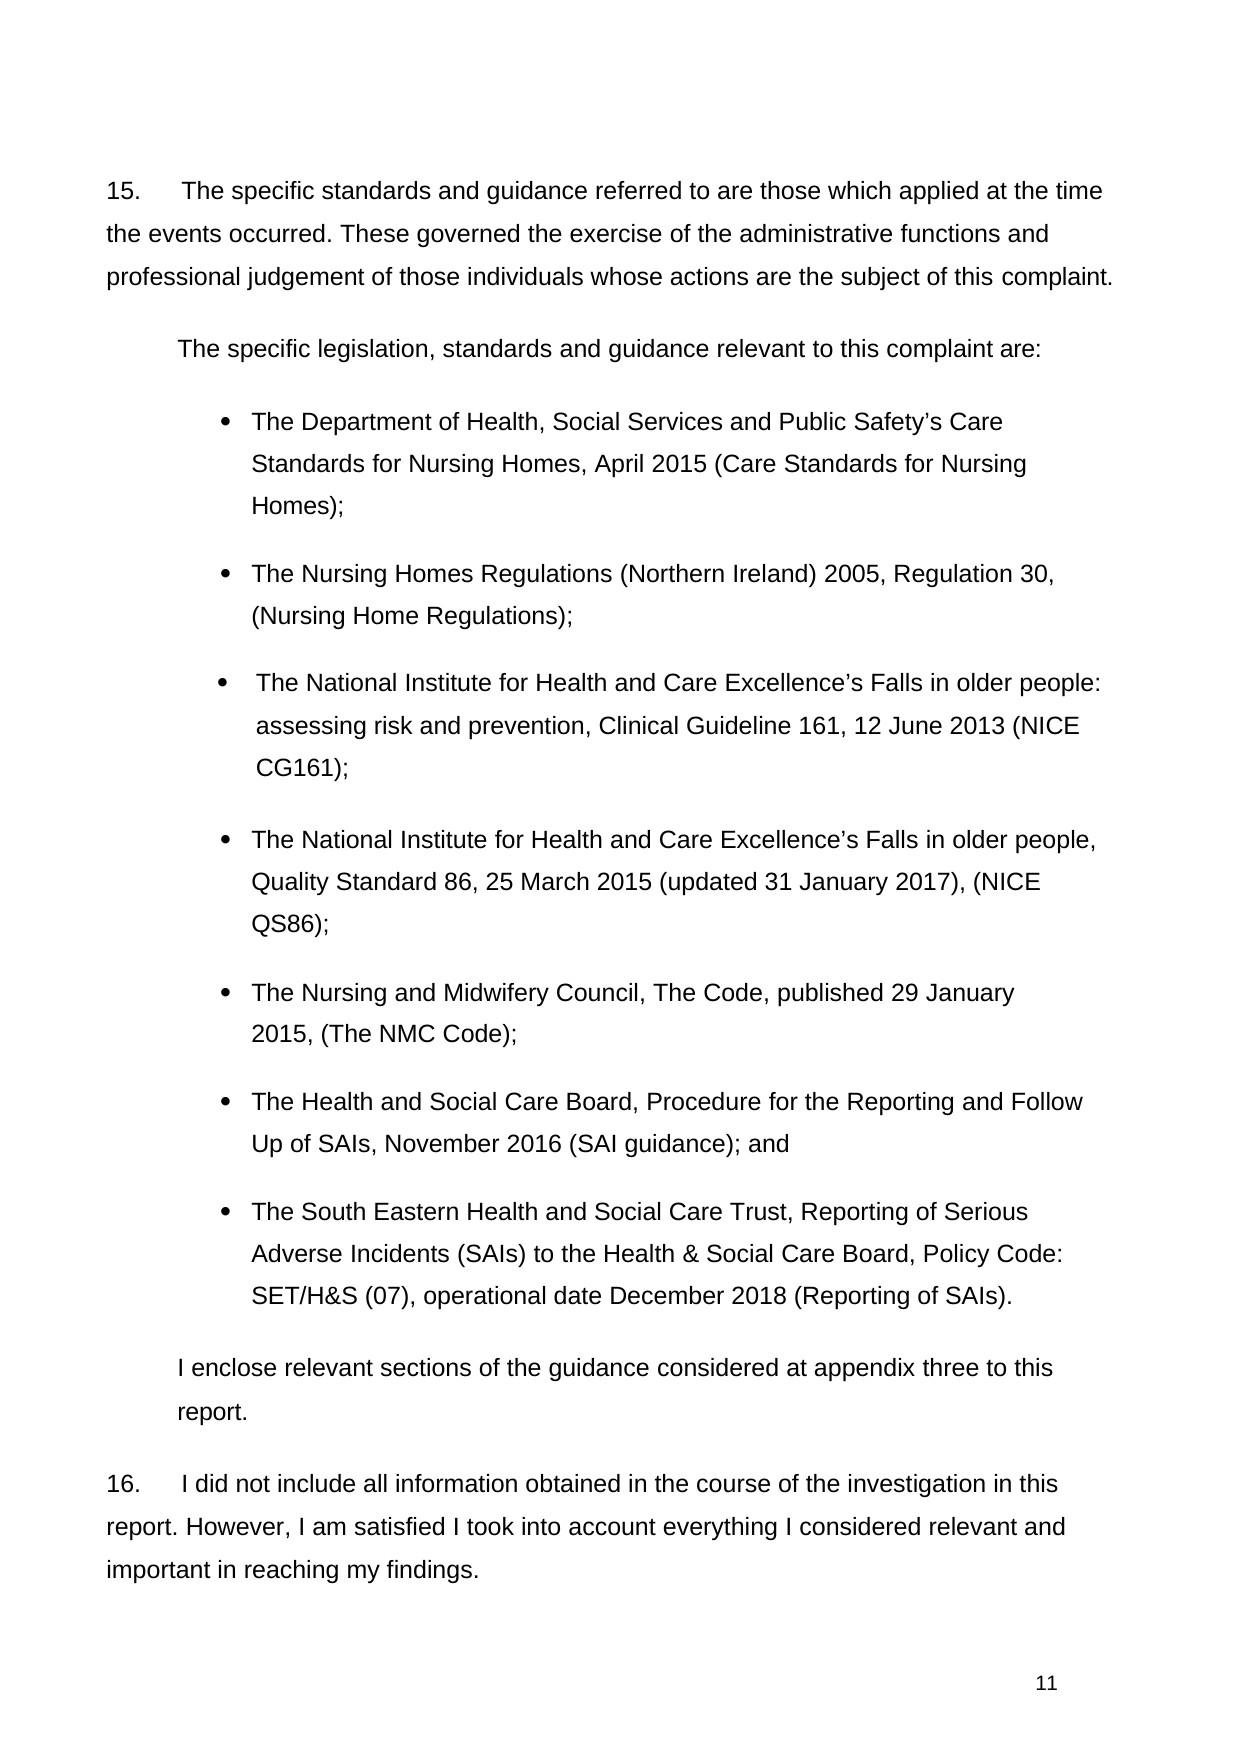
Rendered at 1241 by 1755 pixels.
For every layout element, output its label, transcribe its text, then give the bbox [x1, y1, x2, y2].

text I enclose relevant sections of the guidance considered at appendix three to this report. [177, 1353, 1113, 1425]
list I did not include all information obtained in the course of the investigation in this report. However, I am satisfied I took into account everything I considered relevant and important in reaching my findings. [106, 1469, 1087, 1584]
text The specific legislation, standards and guidance relevant to this complaint are: [177, 334, 1134, 363]
list The specific standards and guidance referred to are those which applied at the time the events occurred. These governed the exercise of the administrative functions and professional judgement of those individuals whose actions are the subject of this complaint. [106, 176, 1119, 291]
list The National Institute for Health and Care Excellence’s Falls in older people, Quality Standard 86, 25 March 2015 (updated 31 January 2017), (NICE QS86); [221, 825, 1097, 938]
list The Health and Social Care Board, Procedure for the Reporting and Follow Up of SAIs, November 2016 (SAI guidance); and [221, 1087, 1121, 1158]
list The Nursing Homes Regulations (Northern Ireland) 2005, Regulation 30, (Nursing Home Regulations); [221, 559, 1055, 629]
list The Department of Health, Social Services and Public Safety’s Care Standards for Nursing Homes, April 2015 (Care Standards for Nursing Homes); [221, 407, 1027, 520]
list The Nursing and Midwifery Council, The Code, published 29 January 2015, (The NMC Code); [221, 977, 1084, 1048]
list The National Institute for Health and Care Excellence’s Falls in older people: assessing risk and prevention, Clinical Guideline 161, 12 June 2013 (NICE CG161); [218, 668, 1101, 782]
list The South Eastern Health and Social Care Trust, Reporting of Serious Adverse Incidents (SAIs) to the Health & Social Care Board, Policy Code: SET/H&S (07), operational date December 2018 (Reporting of SAIs). [221, 1197, 1063, 1310]
